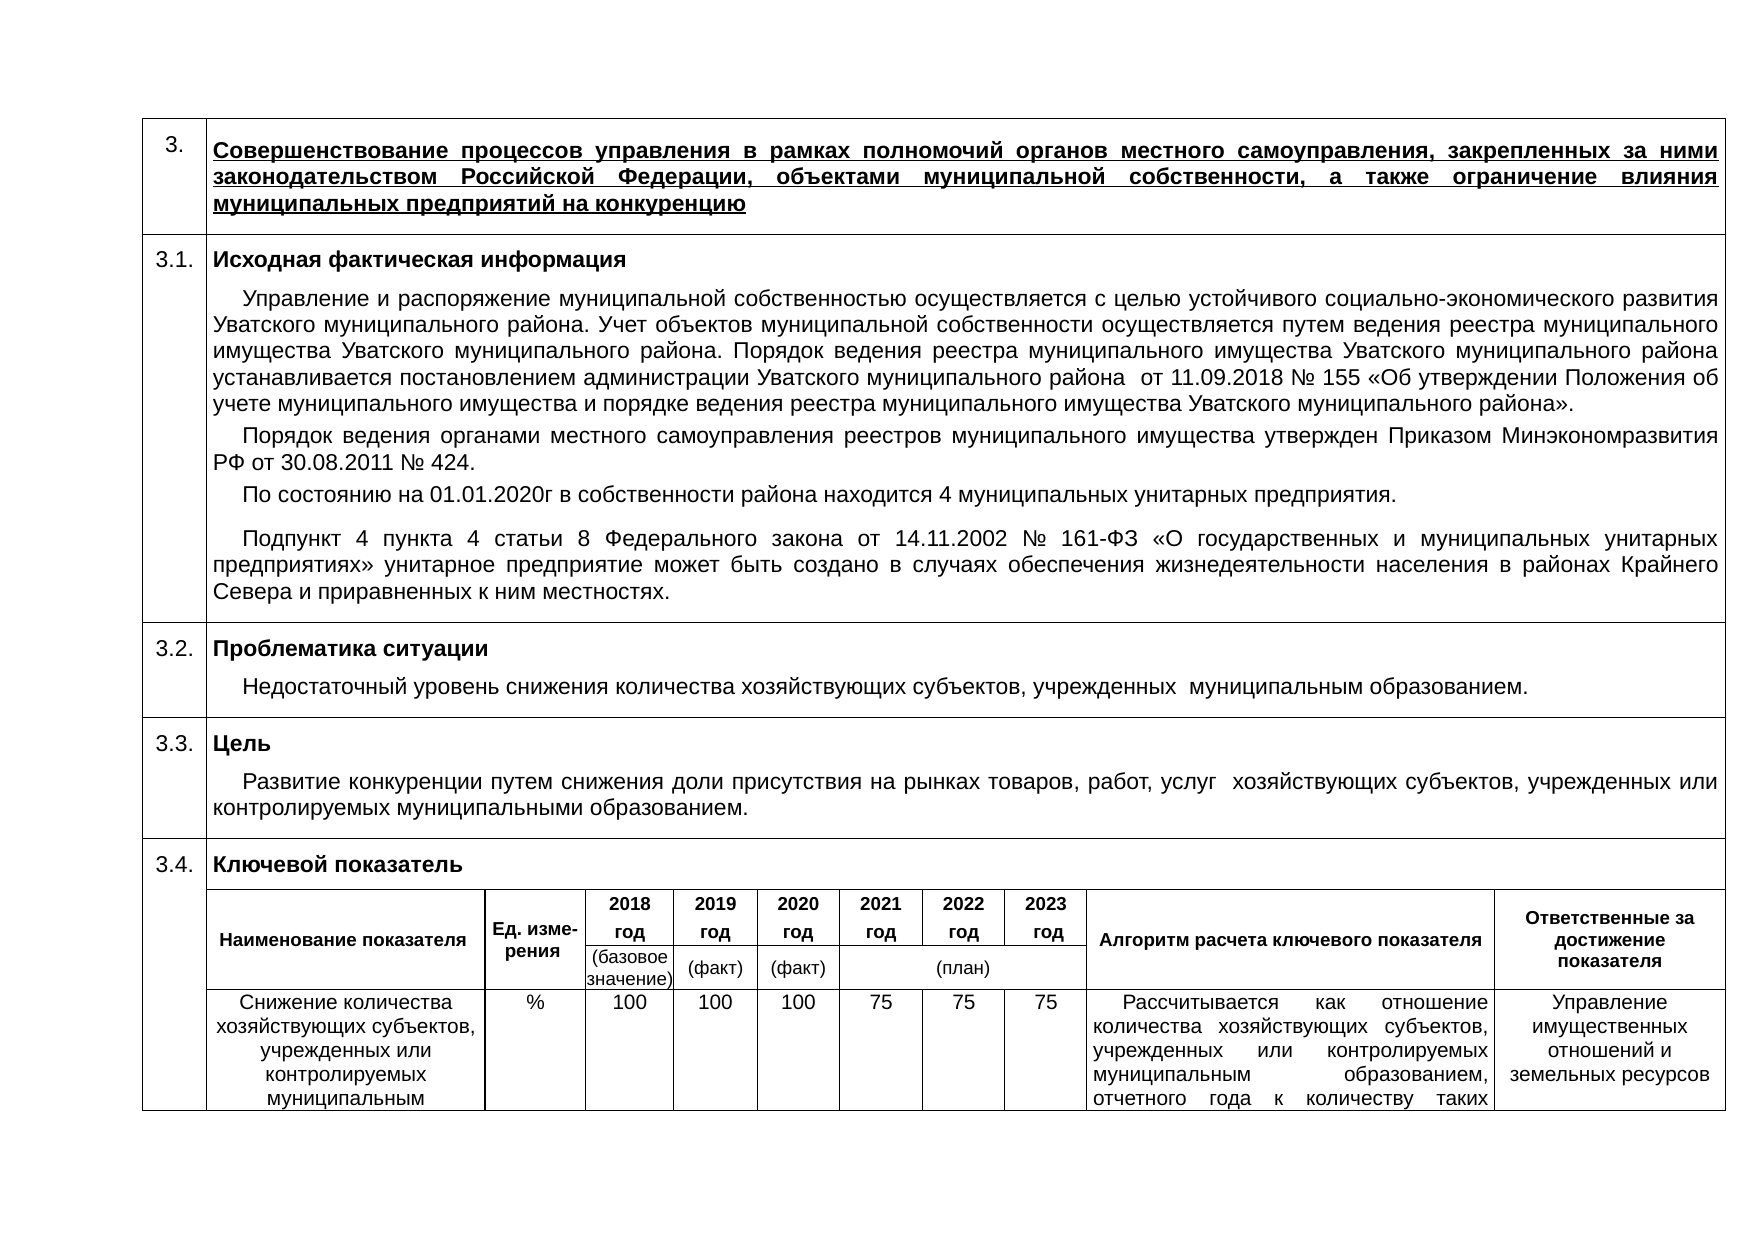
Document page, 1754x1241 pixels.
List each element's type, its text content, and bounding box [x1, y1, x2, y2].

table_cell Рассчитывается как отношение количества хозяйствующих субъектов, учрежденных или контролируемых муниципальным образованием, отчетного года к количеству таких [1087, 990, 1494, 1110]
table_header Совершенствование процессов управления в рамках полномочий органов местного самоуправления, закрепленных за ними законодательством Российской Федерации, объектами муниципальной собственности, а также ограничение влияния муниципальных предприятий на конкуренцию [207, 119, 1725, 234]
table_cell (факт) [674, 946, 757, 989]
table_cell (базовое значение) [586, 946, 673, 989]
table_cell Снижение количества хозяйствующих субъектов, учрежденных или контролируемых муниципальным [207, 990, 484, 1110]
table_cell 3.1. [143, 235, 206, 622]
table_cell 2022 год [923, 890, 1004, 945]
table_cell 75 [1005, 990, 1086, 1110]
table_cell Исходная фактическая информация Управление и распоряжение муниципальной собственностью осуществляется с целью устойчивого социально-экономического развития Уватского муниципального района. Учет объектов муниципальной собственности осуществляется путем ведения реестра муниципального имущества Уватского муниципального района. Порядок ведения реестра муниципального имущества Уватского муниципального района устанавливается постановлением администрации Уватского муниципального района от 11.09.2018 № 155 «Об утверждении Положения об учете муниципального имущества и порядке ведения реестра муниципального имущества Уватского муниципального района». Порядок ведения органами местного самоуправления реестров муниципального имущества утвержден Приказом Минэкономразвития РФ от 30.08.2011 № 424. По состоянию на 01.01.2020г в собственности района находится 4 муниципальных унитарных предприятия. Подпункт 4 пункта 4 статьи 8 Федерального закона от 14.11.2002 № 161-ФЗ «О государственных и муниципальных унитарных предприятиях» унитарное предприятие может быть создано в случаях обеспечения жизнедеятельности населения в районах Крайнего Севера и приравненных к ним местностях. [207, 235, 1725, 622]
table_cell 100 [674, 990, 757, 1110]
table_cell Проблематика ситуации Недостаточный уровень снижения количества хозяйствующих субъектов, учрежденных муниципальным образованием. [207, 623, 1725, 717]
table_cell 3.2. [143, 623, 206, 717]
table_cell 2021 год [840, 890, 922, 945]
table_cell (план) [840, 946, 1086, 989]
table_cell 3.3. [143, 718, 206, 838]
table_cell Ключевой показатель [207, 839, 1725, 889]
table_cell Ответственные за достижение показателя [1495, 890, 1725, 989]
table_header 3. [143, 119, 206, 234]
table_cell Управление имущественных отношений и земельных ресурсов [1495, 990, 1725, 1110]
table_cell 2019 год [674, 890, 757, 945]
table_cell Алгоритм расчета ключевого показателя [1087, 890, 1494, 989]
table_cell Ед. изме-рения [486, 890, 585, 989]
table_cell 2020 год [758, 890, 839, 945]
table_cell 75 [923, 990, 1004, 1110]
table_cell 2023 год [1005, 890, 1086, 945]
table_cell 3.4. [143, 839, 206, 1110]
table_cell (факт) [758, 946, 839, 989]
table_cell 75 [840, 990, 922, 1110]
table_cell 100 [758, 990, 839, 1110]
table_cell Цель Развитие конкуренции путем снижения доли присутствия на рынках товаров, работ, услуг хозяйствующих субъектов, учрежденных или контролируемых муниципальными образованием. [207, 718, 1725, 838]
table_cell Наименование показателя [207, 890, 484, 989]
table_cell % [486, 990, 585, 1110]
table_cell 2018 год [586, 890, 673, 945]
table_cell 100 [586, 990, 673, 1110]
